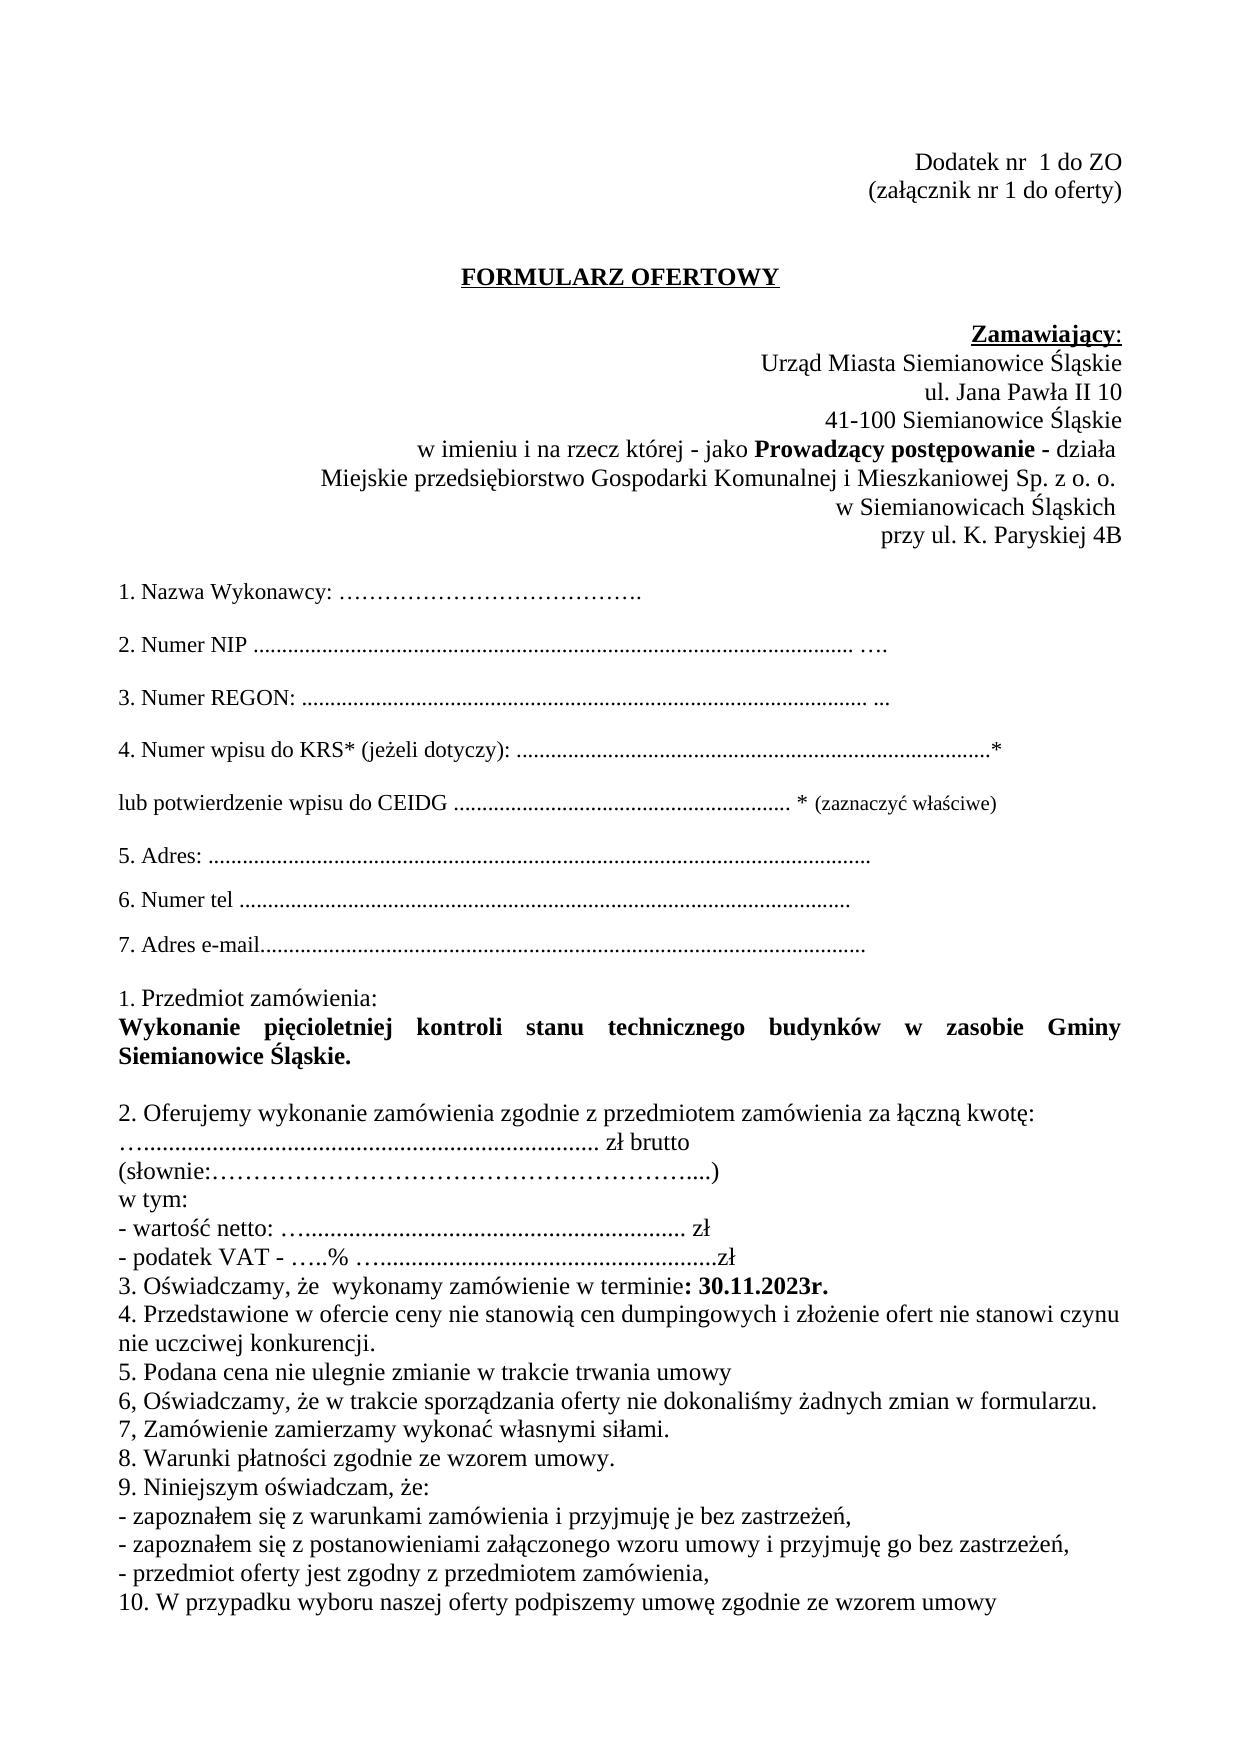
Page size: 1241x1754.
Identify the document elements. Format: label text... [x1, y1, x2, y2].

text lub potwierdzenie wpisu do CEIDG ........................................................... * (zaznaczyć właściwe) [118, 789, 1122, 815]
text - zapoznałem się z warunkami zamówienia i przyjmuję je bez zastrzeżeń, [118, 1501, 1122, 1529]
text (słownie:…………………………………………………....) [118, 1156, 1122, 1184]
text - przedmiot oferty jest zgodny z przedmiotem zamówienia, [118, 1558, 1122, 1587]
text 1. Nazwa Wykonawcy: …………………………………. [118, 578, 1122, 604]
text w imieniu i na rzecz której - jako Prowadzący postępowanie - działa [118, 434, 1122, 463]
text Zamawiający: [118, 319, 1122, 348]
text przy ul. K. Paryskiej 4B [634, 521, 1122, 549]
text 2. Numer NIP ......................................................................................................... …. [118, 631, 1122, 657]
text 6. Numer tel ........................................................................................................... [118, 886, 1122, 912]
text 2. Oferujemy wykonanie zamówienia zgodnie z przedmiotem zamówienia za łączną kwotę: [118, 1098, 1122, 1127]
text - zapoznałem się z postanowieniami załączonego wzoru umowy i przyjmuję go bez zastrzeżeń, [118, 1529, 1122, 1558]
text 4. Numer wpisu do KRS* (jeżeli dotyczy): ...................................................................................* [118, 736, 1122, 763]
text 3. Numer REGON: ................................................................................................... ... [118, 683, 1122, 710]
text Dodatek nr 1 do ZO [118, 147, 1122, 176]
text Wykonanie pięcioletniej kontroli stanu technicznego budynków w zasobie Gminy Siemianowice Śląskie. [118, 1012, 1122, 1069]
text Urząd Miasta Siemianowice Śląskie [118, 348, 1122, 377]
text 6, Oświadczamy, że w trakcie sporządzania oferty nie dokonaliśmy żadnych zmian w formularzu. [118, 1386, 1122, 1414]
text 9. Niniejszym oświadczam, że: [118, 1472, 1122, 1501]
text 3. Oświadczamy, że wykonamy zamówienie w terminie: 30.11.2023r. [118, 1271, 1122, 1299]
text Miejskie przedsiębiorstwo Gospodarki Komunalnej i Mieszkaniowej Sp. z o. o. [118, 463, 1122, 492]
text - wartość netto: …............................................................. zł [118, 1213, 1122, 1242]
text 1. Przedmiot zamówienia: [118, 983, 1122, 1012]
text (załącznik nr 1 do oferty) [782, 176, 1122, 204]
text w Siemianowicach Śląskich [118, 492, 1122, 521]
text 4. Przedstawione w ofercie ceny nie stanowią cen dumpingowych i złożenie ofert nie stanowi czynu nie uczciwej konkurencji. [118, 1299, 1122, 1357]
subtitle FORMULARZ OFERTOWY [118, 262, 1122, 291]
text 7, Zamówienie zamierzamy wykonać własnymi siłami. [118, 1414, 1122, 1443]
text - podatek VAT - …..% …......................................................zł [118, 1242, 1122, 1271]
text 8. Warunki płatności zgodnie ze wzorem umowy. [118, 1443, 1122, 1472]
text 5. Adres: .................................................................................................................... [118, 842, 1122, 868]
text ul. Jana Pawła II 10 [118, 377, 1122, 406]
text w tym: [118, 1184, 1122, 1213]
text 41-100 Siemianowice Śląskie [118, 406, 1122, 434]
text …......................................................................... zł brutto [118, 1127, 1122, 1156]
text 5. Podana cena nie ulegnie zmianie w trakcie trwania umowy [118, 1357, 1122, 1386]
text 10. W przypadku wyboru naszej oferty podpiszemy umowę zgodnie ze wzorem umowy [118, 1587, 1122, 1616]
text 7. Adres e-mail.......................................................................................................... [118, 931, 1122, 957]
